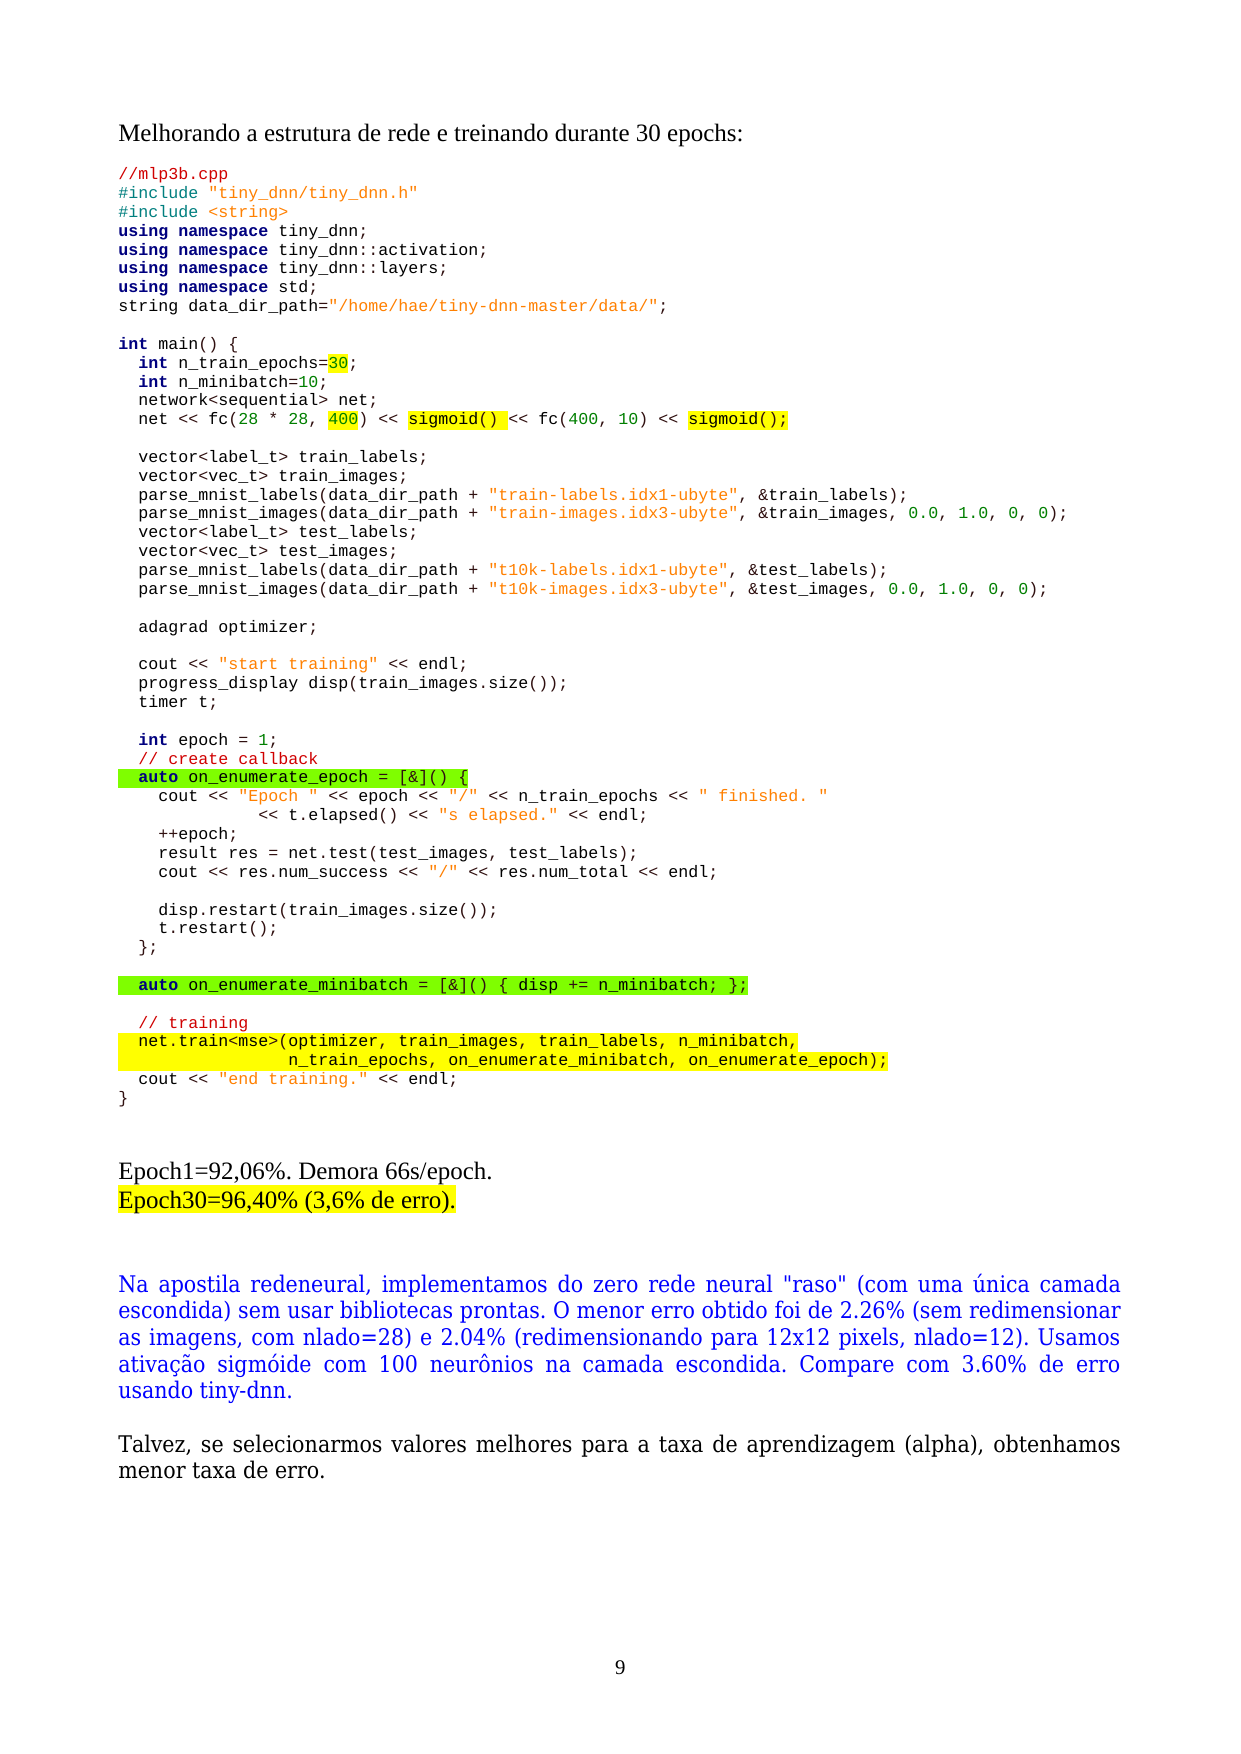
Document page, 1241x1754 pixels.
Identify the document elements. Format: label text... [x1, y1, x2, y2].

text Talvez, se selecionarmos valores melhores para a taxa de aprendizagem (alpha), obtenhamos menor taxa de erro. [118, 1431, 1122, 1484]
text Epoch1=92,06%. Demora 66s/epoch. [118, 1156, 1122, 1185]
text Epoch30=96,40% (3,6% de erro). [118, 1185, 1122, 1213]
text Na apostila redeneural, implementamos do zero rede neural "raso" (com uma única camada escondida) sem usar bibliotecas prontas. O menor erro obtido foi de 2.26% (sem redimensionar as imagens, com nlado=28) e 2.04% (redimensionando para 12x12 pixels, nlado=12). Usamos ativação sigmóide com 100 neurônios na camada escondida. Compare com 3.60% de erro usando tiny-dnn. [118, 1271, 1122, 1404]
text //mlp3b.cpp #include "tiny_dnn/tiny_dnn.h" #include <string> using namespace tiny_dnn; using namespace tiny_dnn::activation; using namespace tiny_dnn::layers; using namespace std; string data_dir_path="/home/hae/tiny-dnn-master/data/"; int main() { int n_train_epochs=30; int n_minibatch=10; network<sequential> net; net << fc(28 * 28, 400) << sigmoid() << fc(400, 10) << sigmoid(); vector<label_t> train_labels; vector<vec_t> train_images; parse_mnist_labels(data_dir_path + "train-labels.idx1-ubyte", &train_labels); parse_mnist_images(data_dir_path + "train-images.idx3-ubyte", &train_images, 0.0, 1.0, 0, 0); vector<label_t> test_labels; vector<vec_t> test_images; parse_mnist_labels(data_dir_path + "t10k-labels.idx1-ubyte", &test_labels); parse_mnist_images(data_dir_path + "t10k-images.idx3-ubyte", &test_images, 0.0, 1.0, 0, 0); adagrad optimizer; cout << "start training" << endl; progress_display disp(train_images.size()); timer t; int epoch = 1; // create callback auto on_enumerate_epoch = [&]() { cout << "Epoch " << epoch << "/" << n_train_epochs << " finished. " << t.elapsed() << "s elapsed." << endl; ++epoch; result res = net.test(test_images, test_labels); cout << res.num_success << "/" << res.num_total << endl; disp.restart(train_images.size()); t.restart(); }; auto on_enumerate_minibatch = [&]() { disp += n_minibatch; }; // training net.train<mse>(optimizer, train_images, train_labels, n_minibatch, n_train_epochs, on_enumerate_minibatch, on_enumerate_epoch); cout << "end training." << endl; } [118, 166, 1122, 1127]
text Melhorando a estrutura de rede e treinando durante 30 epochs: [118, 118, 1122, 147]
